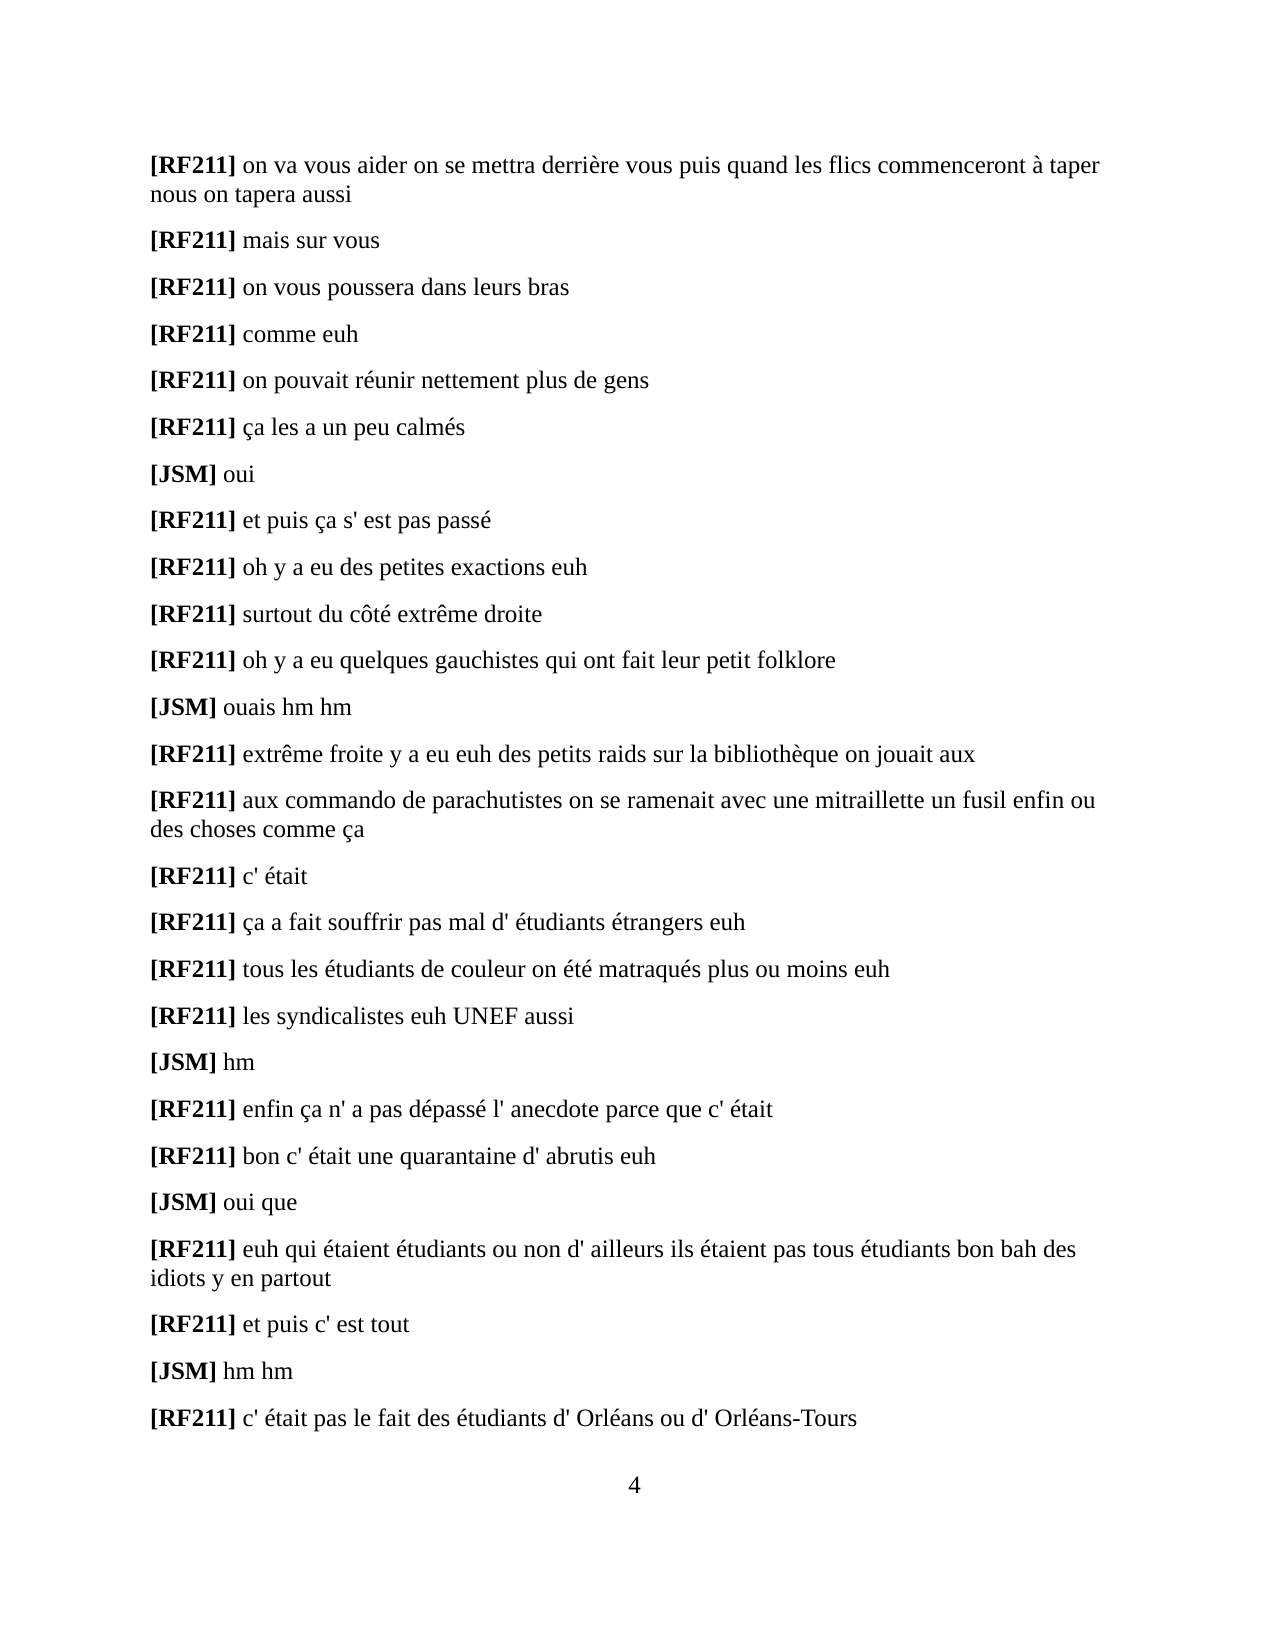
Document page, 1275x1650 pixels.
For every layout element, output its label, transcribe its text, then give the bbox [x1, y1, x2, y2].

text [RF211] et puis ça s' est pas passé [150, 505, 1125, 534]
text [RF211] les syndicalistes euh UNEF aussi [150, 1001, 1125, 1029]
text [RF211] oh y a eu des petites exactions euh [150, 552, 1125, 581]
text [RF211] et puis c' est tout [150, 1309, 1125, 1338]
text [JSM] oui [150, 459, 1125, 487]
text [RF211] tous les étudiants de couleur on été matraqués plus ou moins euh [150, 954, 1125, 983]
text [RF211] surtout du côté extrême droite [150, 599, 1125, 627]
text [RF211] c' était [150, 861, 1125, 889]
text [RF211] aux commando de parachutistes on se ramenait avec une mitraillette un fusil enfin ou des choses comme ça [150, 785, 1125, 843]
text [RF211] mais sur vous [150, 225, 1125, 254]
text [JSM] hm [150, 1047, 1125, 1076]
text [RF211] ça les a un peu calmés [150, 412, 1125, 441]
text [RF211] comme euh [150, 319, 1125, 347]
text [RF211] on va vous aider on se mettra derrière vous puis quand les flics commenceront à taper nous on tapera aussi [150, 150, 1125, 207]
text [JSM] ouais hm hm [150, 692, 1125, 721]
text [RF211] euh qui étaient étudiants ou non d' ailleurs ils étaient pas tous étudiants bon bah des idiots y en partout [150, 1234, 1125, 1292]
text [RF211] bon c' était une quarantaine d' abrutis euh [150, 1141, 1125, 1169]
text [JSM] oui que [150, 1187, 1125, 1216]
text [RF211] enfin ça n' a pas dépassé l' anecdote parce que c' était [150, 1094, 1125, 1123]
text [RF211] on vous poussera dans leurs bras [150, 272, 1125, 301]
text [RF211] oh y a eu quelques gauchistes qui ont fait leur petit folklore [150, 645, 1125, 674]
text [RF211] extrême froite y a eu euh des petits raids sur la bibliothèque on jouait aux [150, 739, 1125, 767]
text [JSM] hm hm [150, 1356, 1125, 1385]
text [RF211] ça a fait souffrir pas mal d' étudiants étrangers euh [150, 907, 1125, 936]
text [RF211] on pouvait réunir nettement plus de gens [150, 365, 1125, 394]
text [RF211] c' était pas le fait des étudiants d' Orléans ou d' Orléans-Tours [150, 1403, 1125, 1432]
